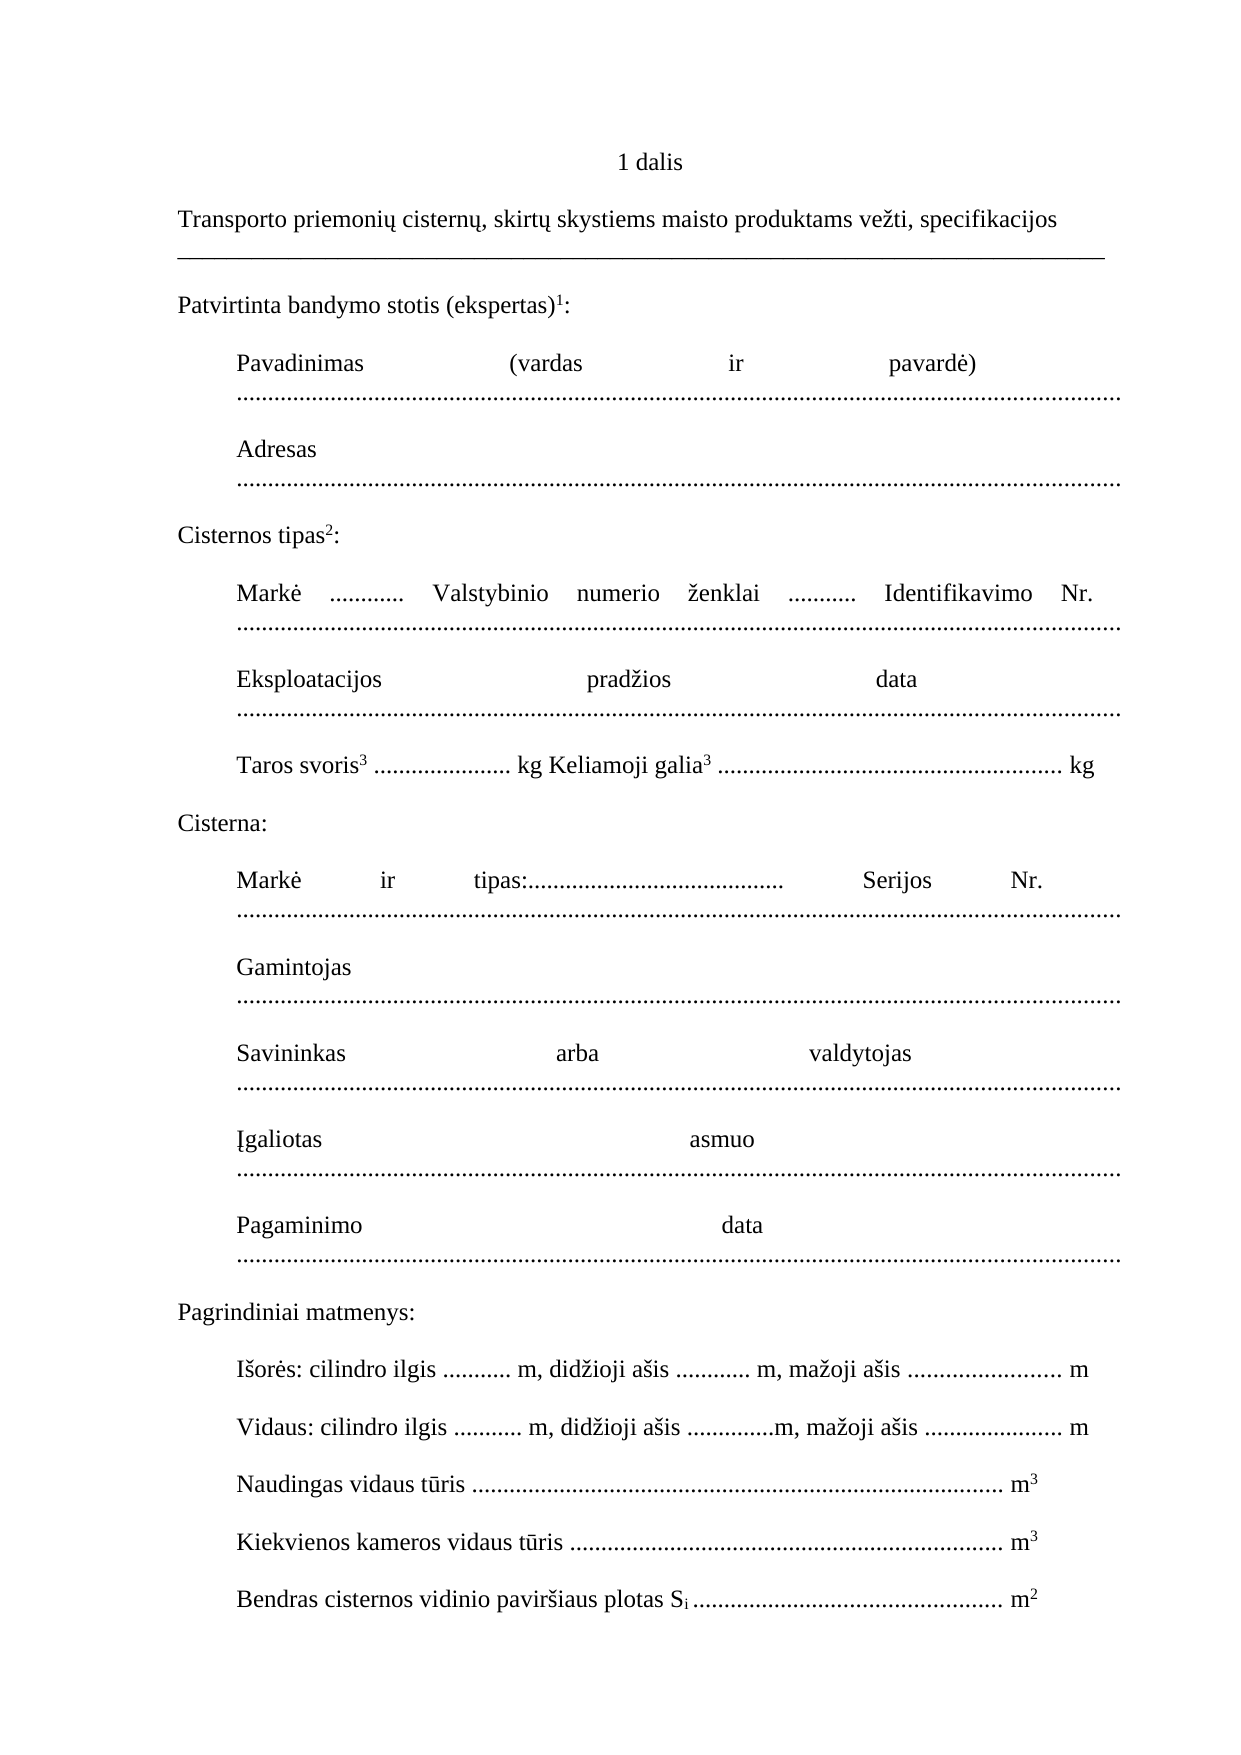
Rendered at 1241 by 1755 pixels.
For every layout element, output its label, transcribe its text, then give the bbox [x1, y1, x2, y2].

text _ [177, 233, 1122, 262]
text Įgaliotas asmuo [236, 1124, 1122, 1182]
text Naudingas vidaus tūris m3 [236, 1469, 1122, 1498]
text Gamintojas [236, 952, 1122, 1009]
text Pagrindiniai matmenys: [177, 1297, 1122, 1326]
text Patvirtinta bandymo stotis (ekspertas)1: [177, 291, 1122, 319]
text Transporto priemonių cisternų, skirtų skystiems maisto produktams vežti, specifikacijos [177, 204, 1122, 233]
text Adresas [236, 434, 1122, 492]
text Taros svoris3 ...................... kg Keliamoji galia3 kg [236, 751, 1122, 779]
text Markė ............ Valstybinio numerio ženklai ........... Identifikavimo Nr. [236, 578, 1122, 636]
text Markė ir tipas:......................................... Serijos Nr. [236, 866, 1122, 923]
text Bendras cisternos vidinio paviršiaus plotas Si m2 [236, 1584, 1122, 1613]
text Cisterna: [177, 808, 1122, 837]
text Cisternos tipas2: [177, 521, 1122, 549]
text Pavadinimas (vardas ir pavardė) [236, 348, 1122, 406]
text Eksploatacijos pradžios data [236, 664, 1122, 722]
text Pagaminimo data [236, 1211, 1122, 1268]
text Vidaus: cilindro ilgis ........... m, didžioji ašis ..............m, mažoji ašis m [236, 1412, 1122, 1441]
text Išorės: cilindro ilgis ........... m, didžioji ašis ............ m, mažoji ašis m [236, 1354, 1122, 1383]
text Savininkas arba valdytojas [236, 1038, 1122, 1096]
text 1 dalis [177, 147, 1122, 176]
text Kiekvienos kameros vidaus tūris m3 [236, 1527, 1122, 1556]
